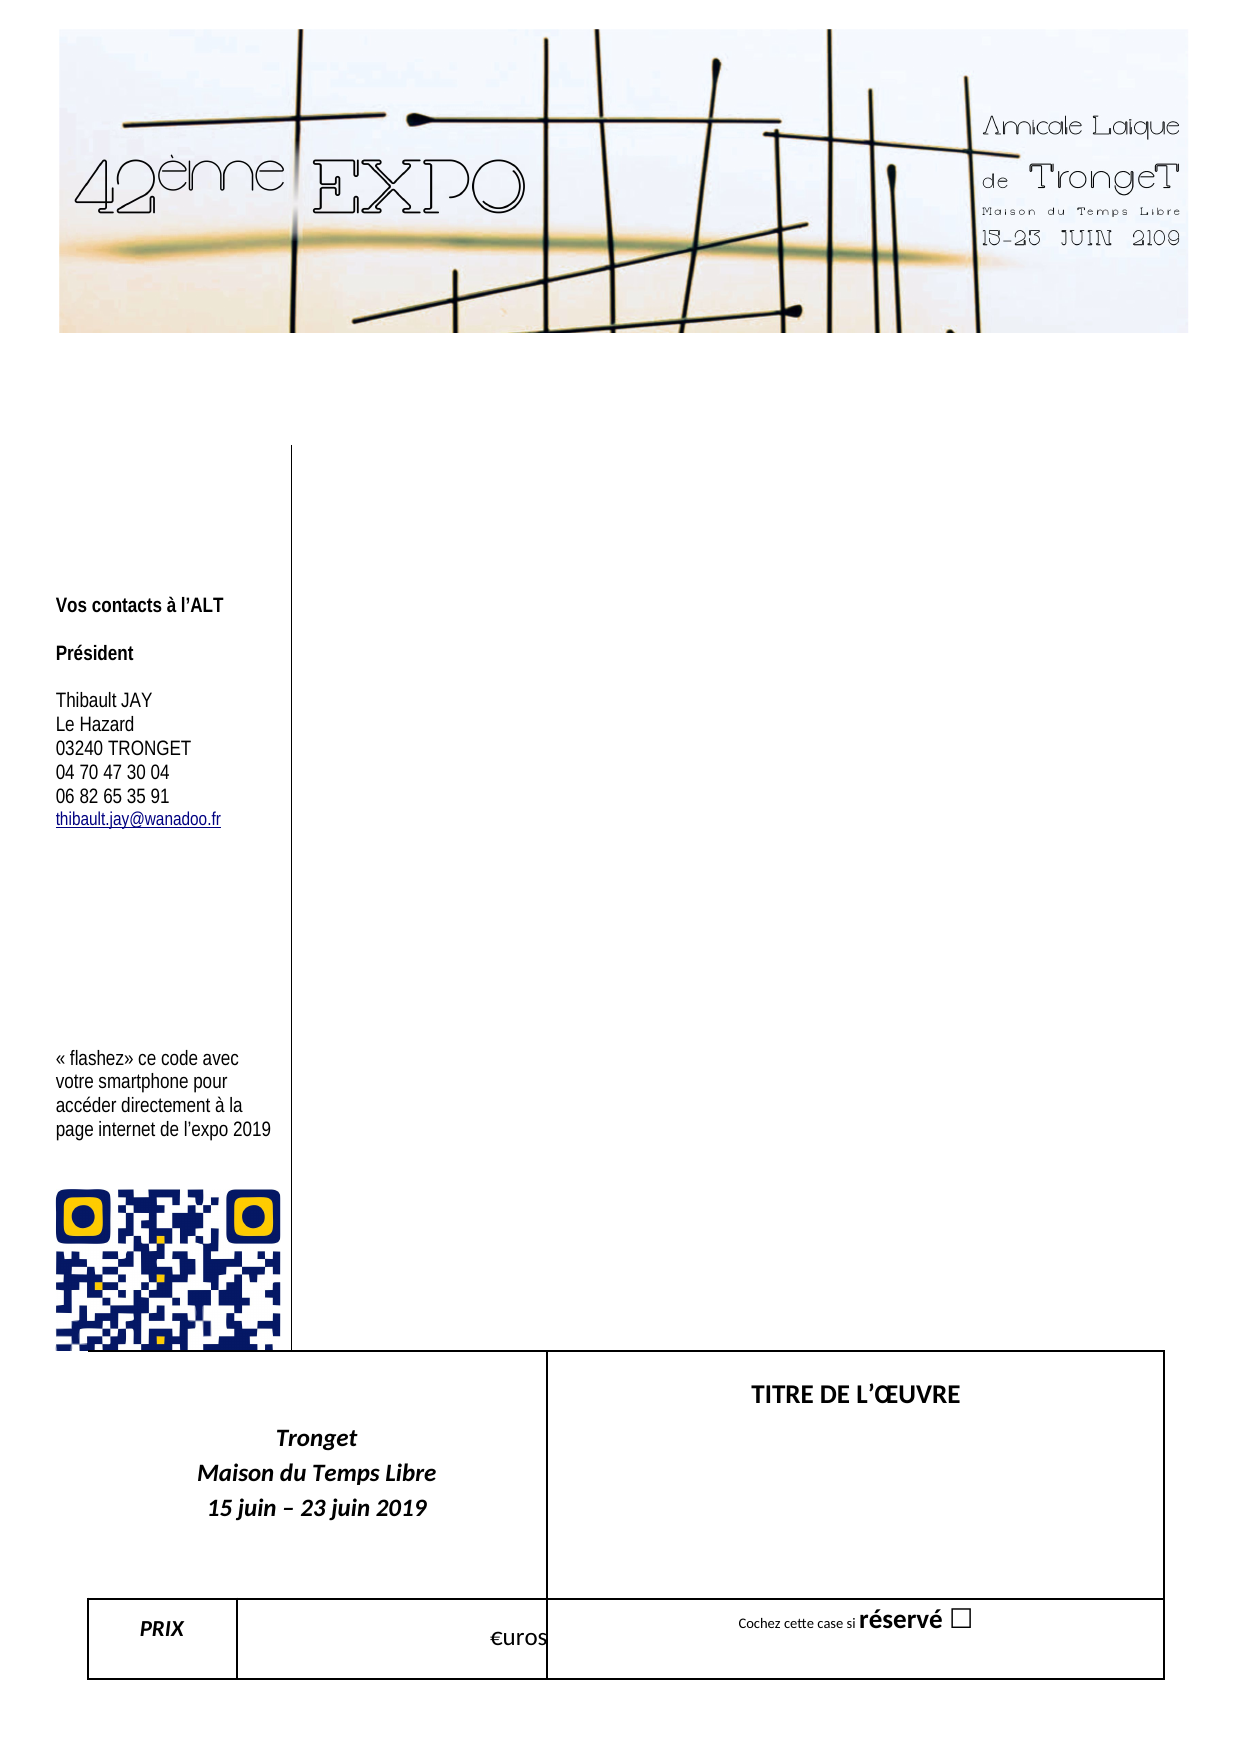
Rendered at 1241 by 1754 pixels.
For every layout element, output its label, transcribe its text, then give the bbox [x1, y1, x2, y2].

table_cell TITRE DE L’ŒUVRE [548, 1352, 1163, 1597]
table_cell Cochez cette case si réservé ☐ [548, 1600, 1163, 1678]
table_cell €uros [238, 1600, 546, 1678]
table_cell Tronget Maison du Temps Libre 15 juin – 23 juin 2019 [88, 1352, 546, 1597]
table_cell PRIX [89, 1600, 236, 1678]
